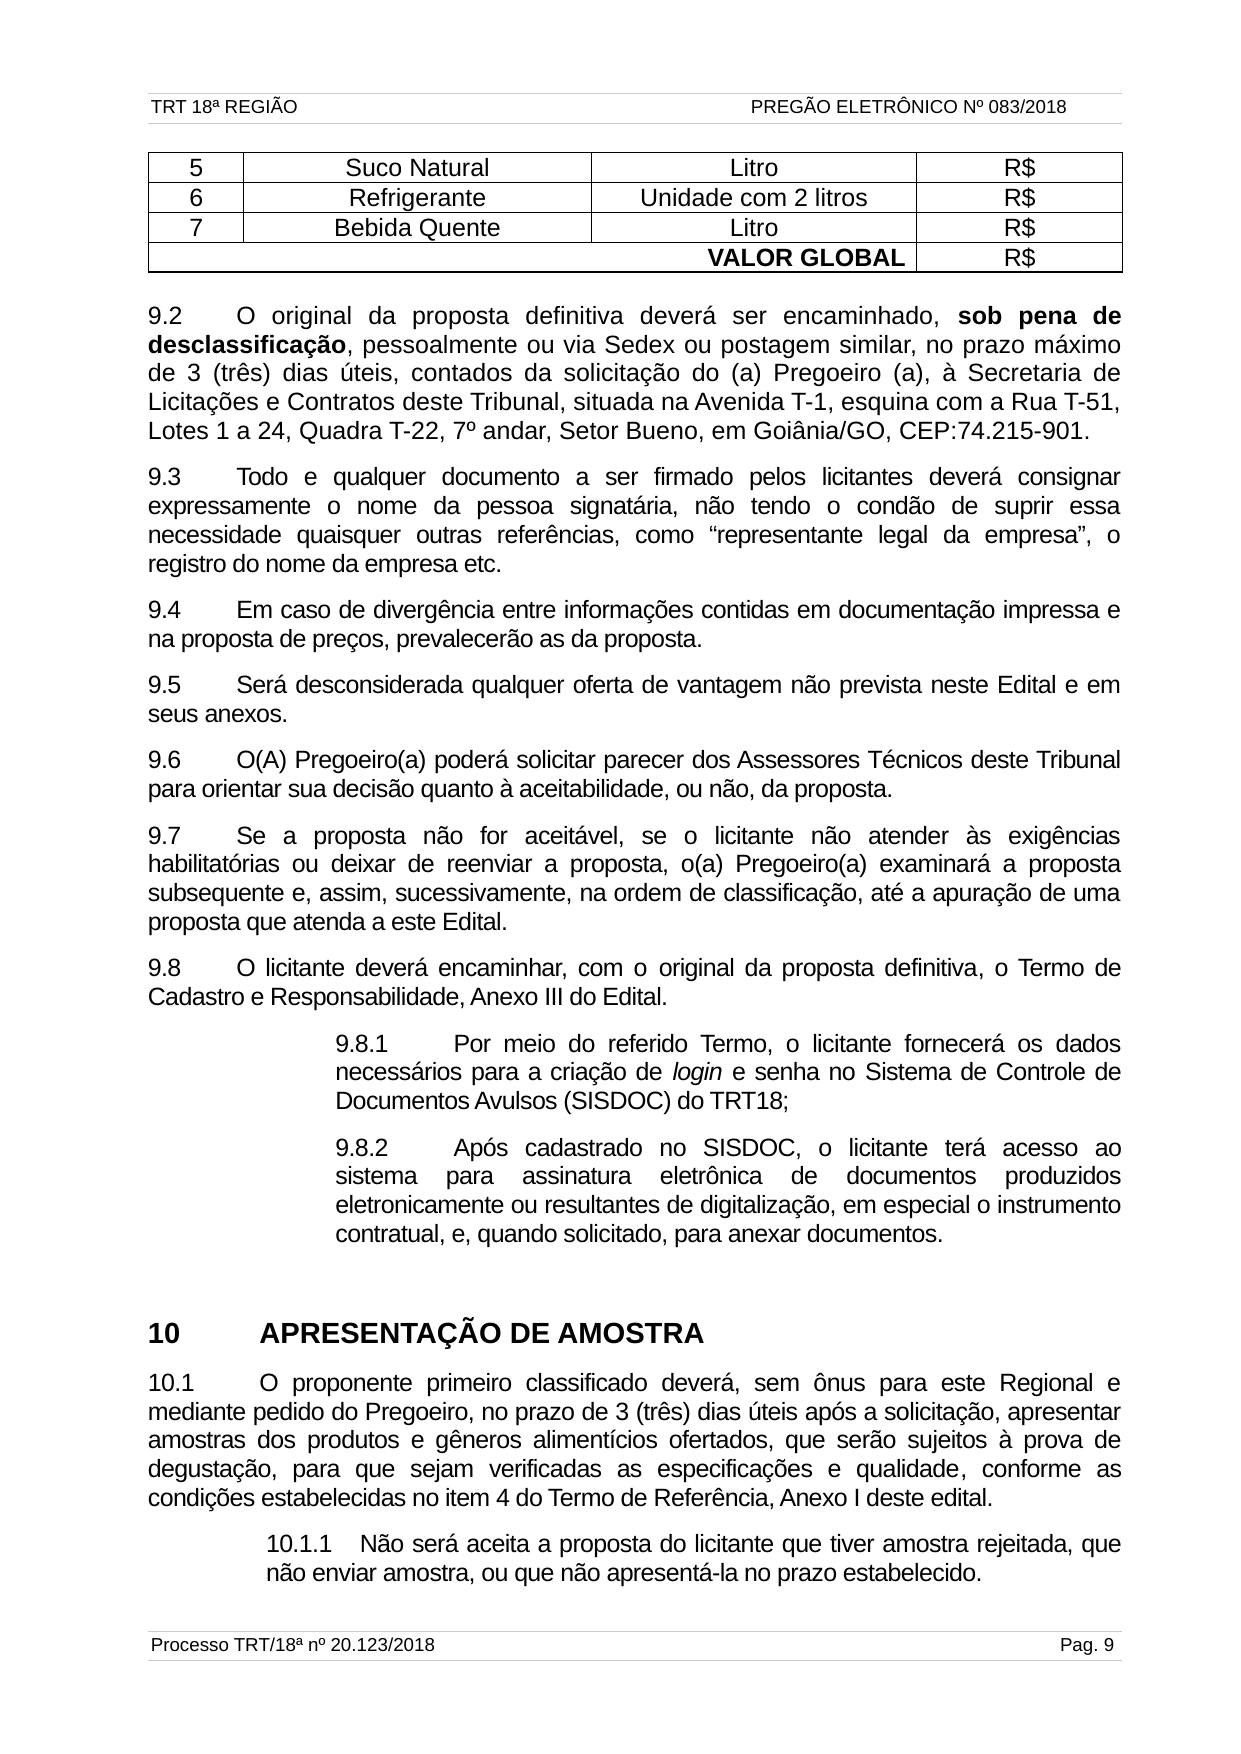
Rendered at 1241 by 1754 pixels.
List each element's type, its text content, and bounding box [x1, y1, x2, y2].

text 10.1 O proponente primeiro classificado deverá, sem ônus para este Regional e mediante pedido do Pregoeiro, no prazo de 3 (três) dias úteis após a solicitação, apresentar amostras dos produtos e gêneros alimentícios ofertados, que serão sujeitos à prova de degustação, para que sejam verificadas as especificações e qualidade, conforme as condições estabelecidas no item 4 do Termo de Referência, Anexo I deste edital. [148, 1368, 1122, 1511]
table_cell Bebida Quente [244, 213, 591, 242]
table_cell R$ [917, 153, 1122, 182]
text 10.1.1 Não será aceita a proposta do licitante que tiver amostra rejeitada, que não enviar amostra, ou que não apresentá-la no prazo estabelecido. [266, 1529, 1122, 1587]
table_cell Unidade com 2 litros [592, 183, 916, 212]
list 9.8.2 Após cadastrado no SISDOC, o licitante terá acesso ao sistema para assinatura eletrônica de documentos produzidos eletronicamente ou resultantes de digitalização, em especial o instrumento contratual, e, quando solicitado, para anexar documentos. [298, 1132, 1122, 1247]
list 9.4 Em caso de divergência entre informações contidas em documentação impressa e na proposta de preços, prevalecerão as da proposta. [148, 595, 1122, 652]
table_cell 6 [149, 183, 243, 212]
list 9.6 O(A) Pregoeiro(a) poderá solicitar parecer dos Assessores Técnicos deste Tribunal para orientar sua decisão quanto à aceitabilidade, ou não, da proposta. [148, 745, 1122, 803]
table_cell R$ [917, 183, 1122, 212]
table_cell Litro [592, 153, 916, 182]
list 9.7 Se a proposta não for aceitável, se o licitante não atender às exigências habilitatórias ou deixar de reenviar a proposta, o(a) Pregoeiro(a) examinará a proposta subsequente e, assim, sucessivamente, na ordem de classificação, até a apuração de uma proposta que atenda a este Edital. [148, 821, 1122, 936]
table_cell R$ [917, 243, 1122, 271]
list 9.5 Será desconsiderada qualquer oferta de vantagem não prevista neste Edital e em seus anexos. [148, 670, 1122, 728]
text 9.2 O original da proposta definitiva deverá ser encaminhado, sob pena de desclassificação, pessoalmente ou via Sedex ou postagem similar, no prazo máximo de 3 (três) dias úteis, contados da solicitação do (a) Pregoeiro (a), à Secretaria de Licitações e Contratos deste Tribunal, situada na Avenida T-1, esquina com a Rua T-51, Lotes 1 a 24, Quadra T-22, 7º andar, Setor Bueno, em Goiânia/GO, CEP:74.215-901. [148, 301, 1122, 444]
table_cell 7 [149, 213, 243, 242]
table_cell Suco Natural [244, 153, 591, 182]
list 9.3 Todo e qualquer documento a ser firmado pelos licitantes deverá consignar expressamente o nome da pessoa signatária, não tendo o condão de suprir essa necessidade quaisquer outras referências, como “representante legal da empresa”, o registro do nome da empresa etc. [148, 462, 1122, 577]
text 10 APRESENTAÇÃO DE AMOSTRA [148, 1316, 1122, 1350]
table_cell R$ [917, 213, 1122, 242]
list 9.8 O licitante deverá encaminhar, com o original da proposta definitiva, o Termo de Cadastro e Responsabilidade, Anexo III do Edital. [148, 953, 1122, 1011]
table_cell VALOR GLOBAL [149, 243, 916, 271]
table_cell Litro [592, 213, 916, 242]
list 9.8.1 Por meio do referido Termo, o licitante fornecerá os dados necessários para a criação de login e senha no Sistema de Controle de Documentos Avulsos (SISDOC) do TRT18; [298, 1028, 1122, 1115]
table_cell Refrigerante [244, 183, 591, 212]
table_cell 5 [149, 153, 243, 182]
